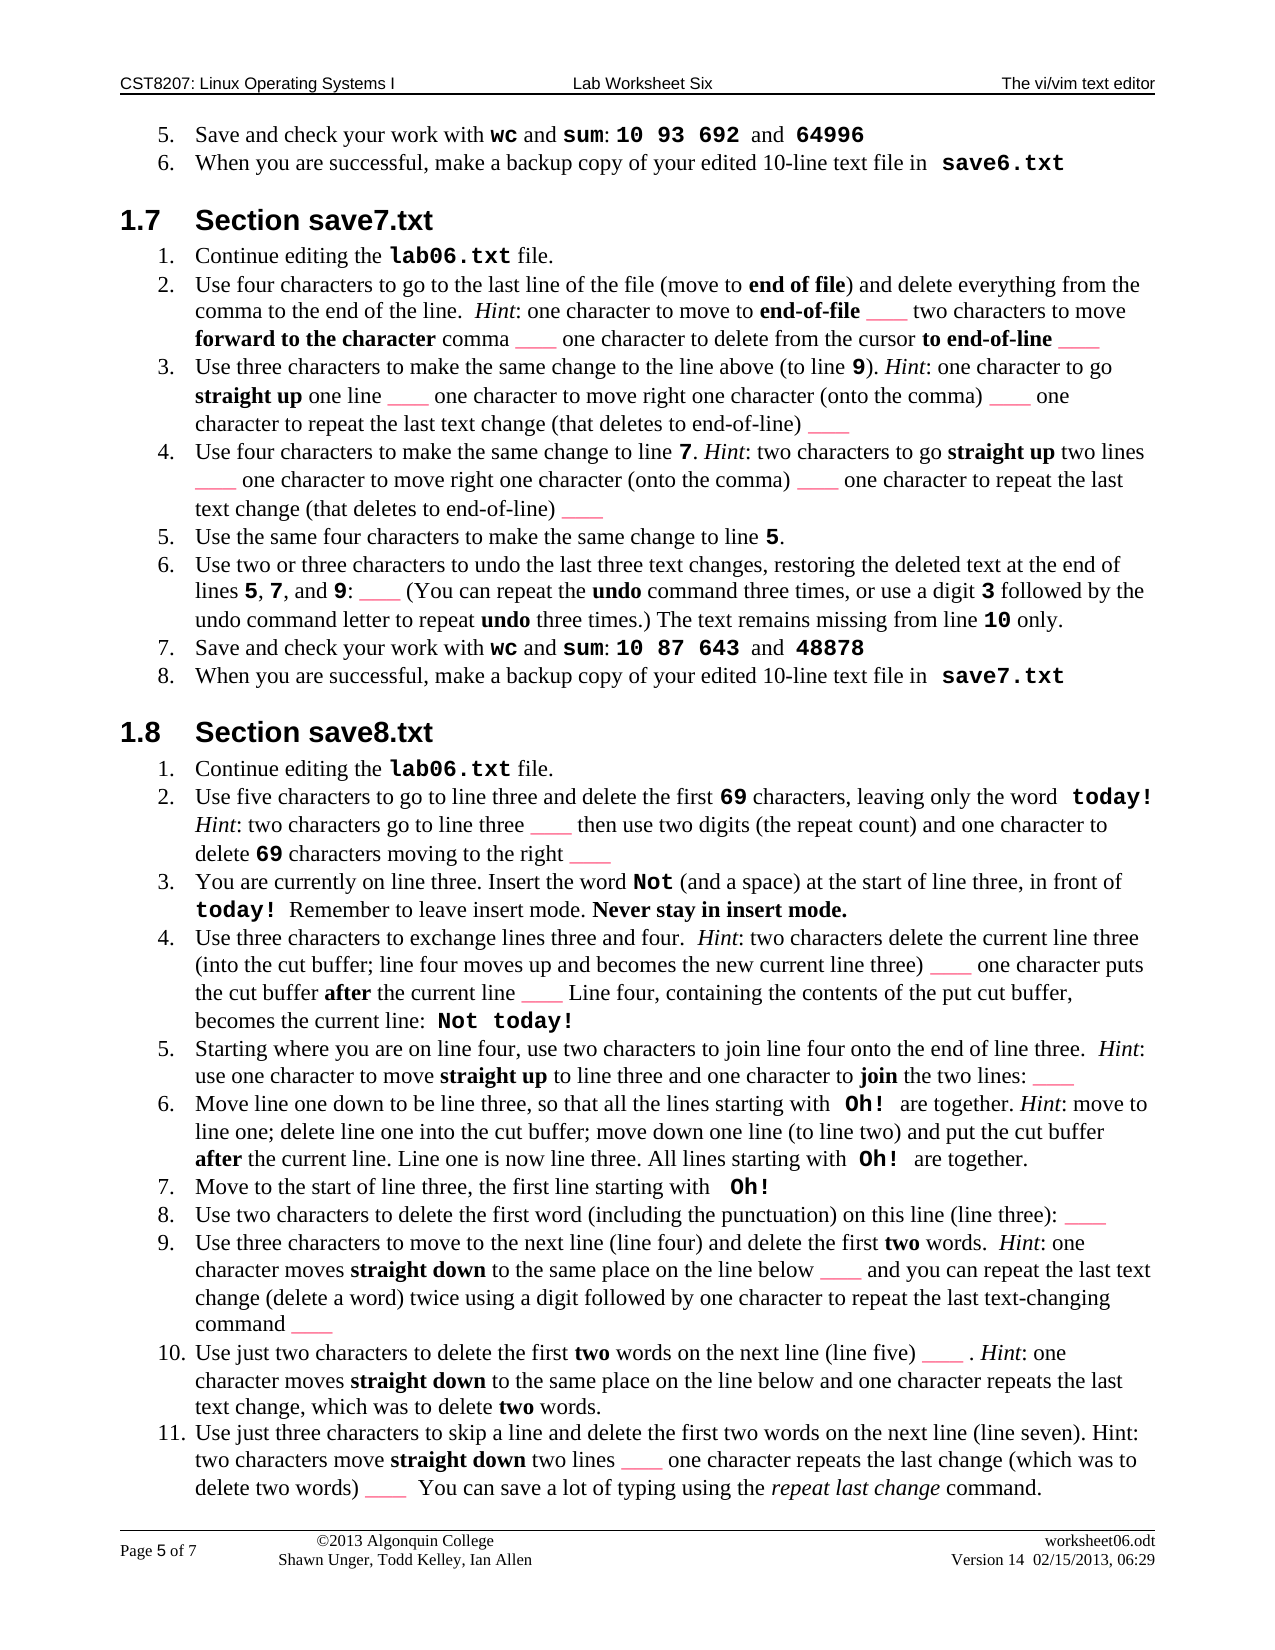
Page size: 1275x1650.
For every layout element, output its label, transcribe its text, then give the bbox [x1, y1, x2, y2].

list Use four characters to go to the last line of the file (move to end of file) and delete everything from the comma to the end of the line. Hint: one character to move to end-of-file ___ two characters to move forward to the character comma ___ one character to delete from the cursor to end-of-line ___ [157, 271, 1155, 353]
list Use just two characters to delete the first two words on the next line (line five) ___ . Hint: one character moves straight down to the same place on the line below and one character repeats the last text change, which was to delete two words. [157, 1338, 1155, 1419]
list Move to the start of line three, the first line starting with Oh! [157, 1173, 1155, 1201]
list Use five characters to go to line three and delete the first 69 characters, leaving only the word today! Hint: two characters go to line three ___ then use two digits (the repeat count) and one character to delete 69 characters moving to the right ___ [157, 783, 1155, 868]
list Save and check your work with wc and sum: 10 87 643 and 48878 [157, 634, 1155, 662]
subtitle Section save8.txt [120, 715, 1155, 749]
list Starting where you are on line four, use two characters to join line four onto the end of line three. Hint: use one character to move straight up to line three and one character to join the two lines: ___ [157, 1036, 1155, 1090]
subtitle Section save7.txt [120, 203, 1155, 236]
list Continue editing the lab06.txt file. [157, 755, 1155, 783]
list Use the same four characters to make the same change to line 5. [157, 523, 1155, 551]
list Save and check your work with wc and sum: 10 93 692 and 64996 [157, 121, 1155, 149]
list Use two characters to delete the first word (including the punctuation) on this line (line three): ___ [157, 1201, 1155, 1229]
list Move line one down to be line three, so that all the lines starting with Oh! are together. Hint: move to line one; delete line one into the cut buffer; move down one line (to line two) and put the cut buffer after the current line. Line one is now line three. All lines starting with Oh! are together. [157, 1090, 1155, 1173]
list Use two or three characters to undo the last three text changes, restoring the deleted text at the end of lines 5, 7, and 9: ___ (You can repeat the undo command three times, or use a digit 3 followed by the undo command letter to repeat undo three times.) The text remains missing from line 10 only. [157, 551, 1155, 634]
list Use three characters to exchange lines three and four. Hint: two characters delete the current line three (into the cut buffer; line four moves up and becomes the new current line three) ___ one character puts the cut buffer after the current line ___ Line four, containing the contents of the put cut buffer, becomes the current line: Not today! [157, 924, 1155, 1036]
list Use three characters to move to the next line (line four) and delete the first two words. Hint: one character moves straight down to the same place on the line below ___ and you can repeat the last text change (delete a word) twice using a digit followed by one character to repeat the last text-changing command ___ [157, 1229, 1155, 1338]
list You are currently on line three. Insert the word Not (and a space) at the start of line three, in front of today! Remember to leave insert mode. Never stay in insert mode. [157, 868, 1155, 924]
list Use just three characters to skip a line and delete the first two words on the next line (line seven). Hint: two characters move straight down two lines ___ one character repeats the last change (which was to delete two words) ___ You can save a lot of typing using the repeat last change command. [157, 1419, 1155, 1502]
list Use four characters to make the same change to line 7. Hint: two characters to go straight up two lines ___ one character to move right one character (onto the comma) ___ one character to repeat the last text change (that deletes to end-of-line) ___ [157, 438, 1155, 523]
list Use three characters to make the same change to the line above (to line 9). Hint: one character to go straight up one line ___ one character to move right one character (onto the comma) ___ one character to repeat the last text change (that deletes to end-of-line) ___ [157, 353, 1155, 438]
list When you are successful, make a backup copy of your edited 10-line text file in save7.txt [157, 662, 1155, 690]
list When you are successful, make a backup copy of your edited 10-line text file in save6.txt [157, 149, 1155, 178]
list Continue editing the lab06.txt file. [157, 242, 1155, 271]
